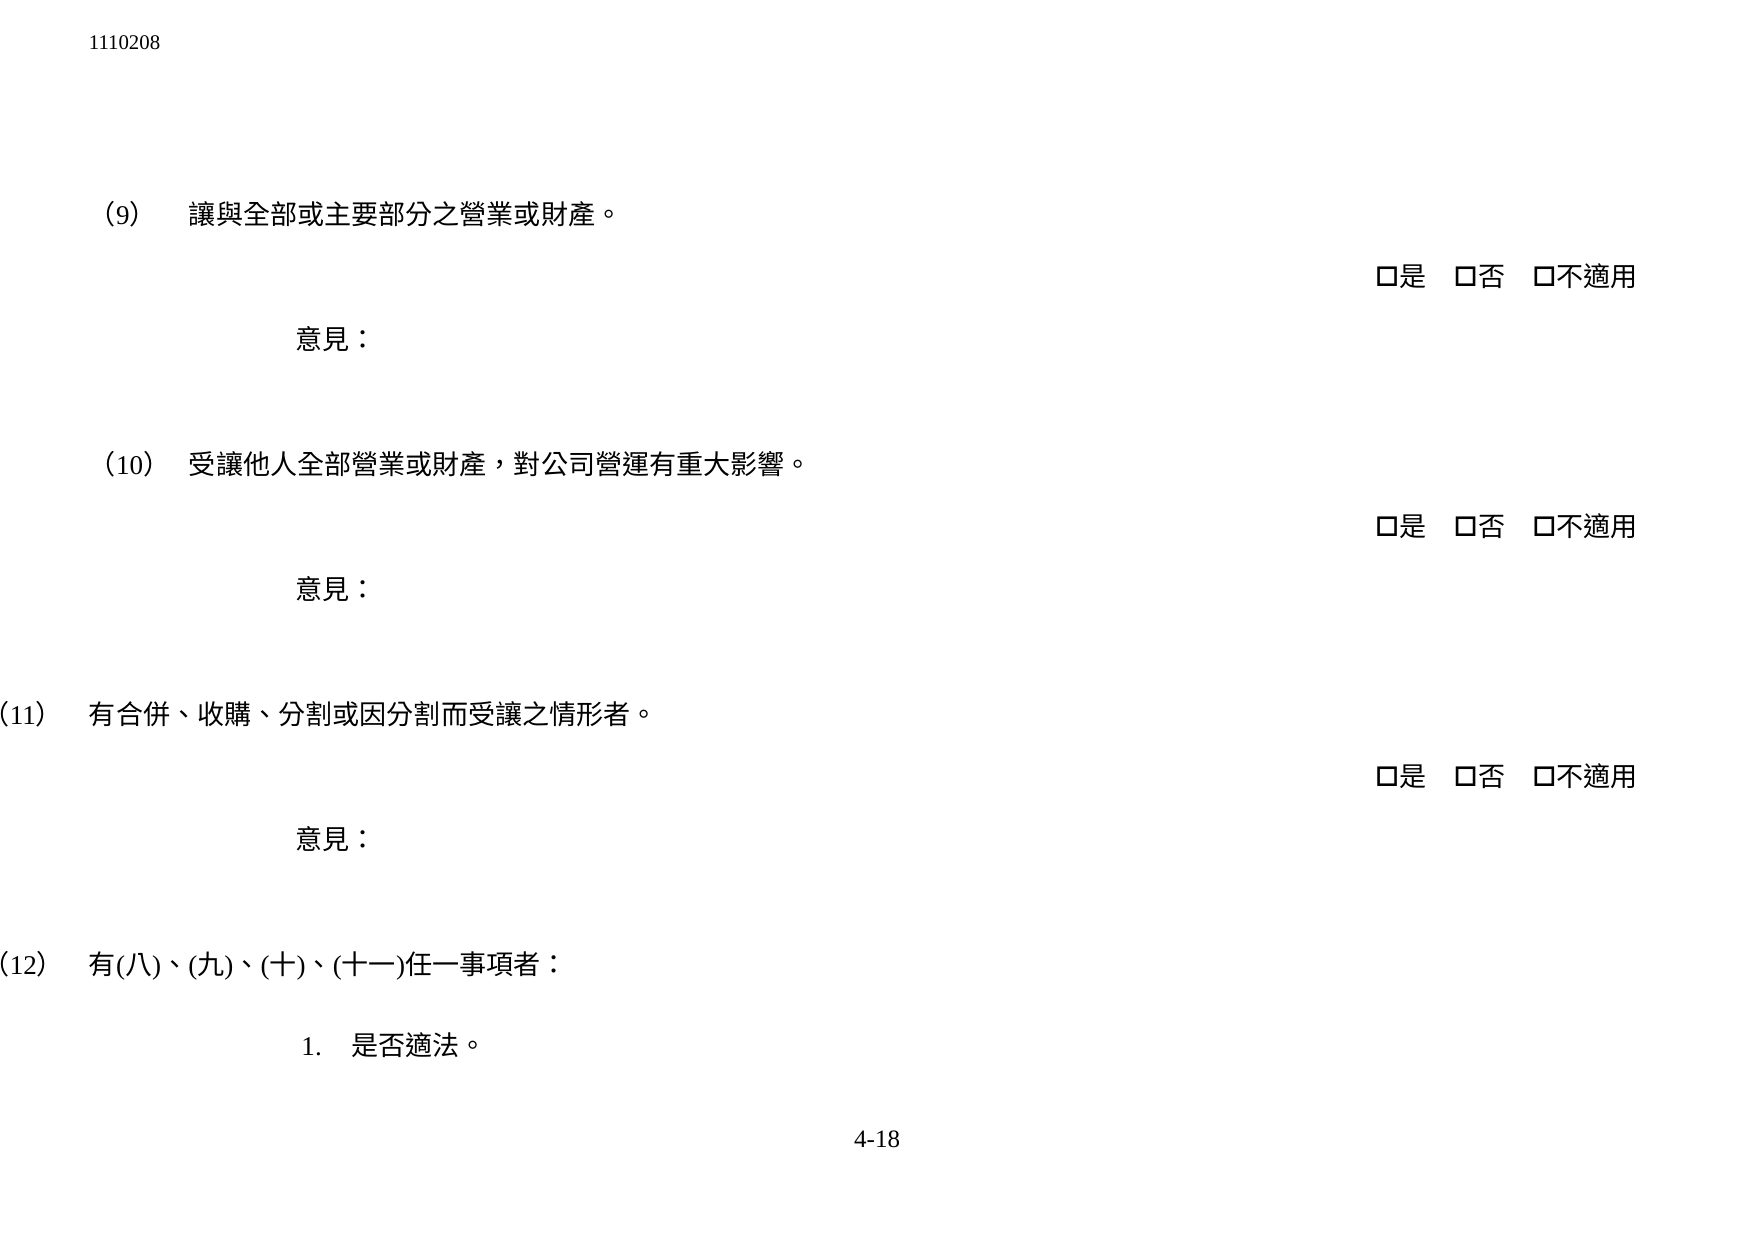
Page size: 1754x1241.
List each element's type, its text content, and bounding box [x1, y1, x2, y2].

text 是 否 不適用 [89, 733, 1638, 796]
text 意見： [171, 546, 1295, 608]
text 是 否 不適用 [89, 233, 1638, 296]
text 是 否 不適用 [89, 483, 1638, 546]
list 讓與全部或主要部分之營業或財產。 [89, 171, 1295, 233]
list 有(八)、(九)、(十)、(十一)任一事項者： [0, 921, 1295, 983]
list 受讓他人全部營業或財產，對公司營運有重大影響。 [89, 421, 1295, 483]
text 意見： [171, 296, 1295, 358]
list 有合併、收購、分割或因分割而受讓之情形者。 [0, 671, 1295, 733]
text 意見： [171, 796, 1295, 858]
list 是否適法。 [301, 1002, 1295, 1064]
